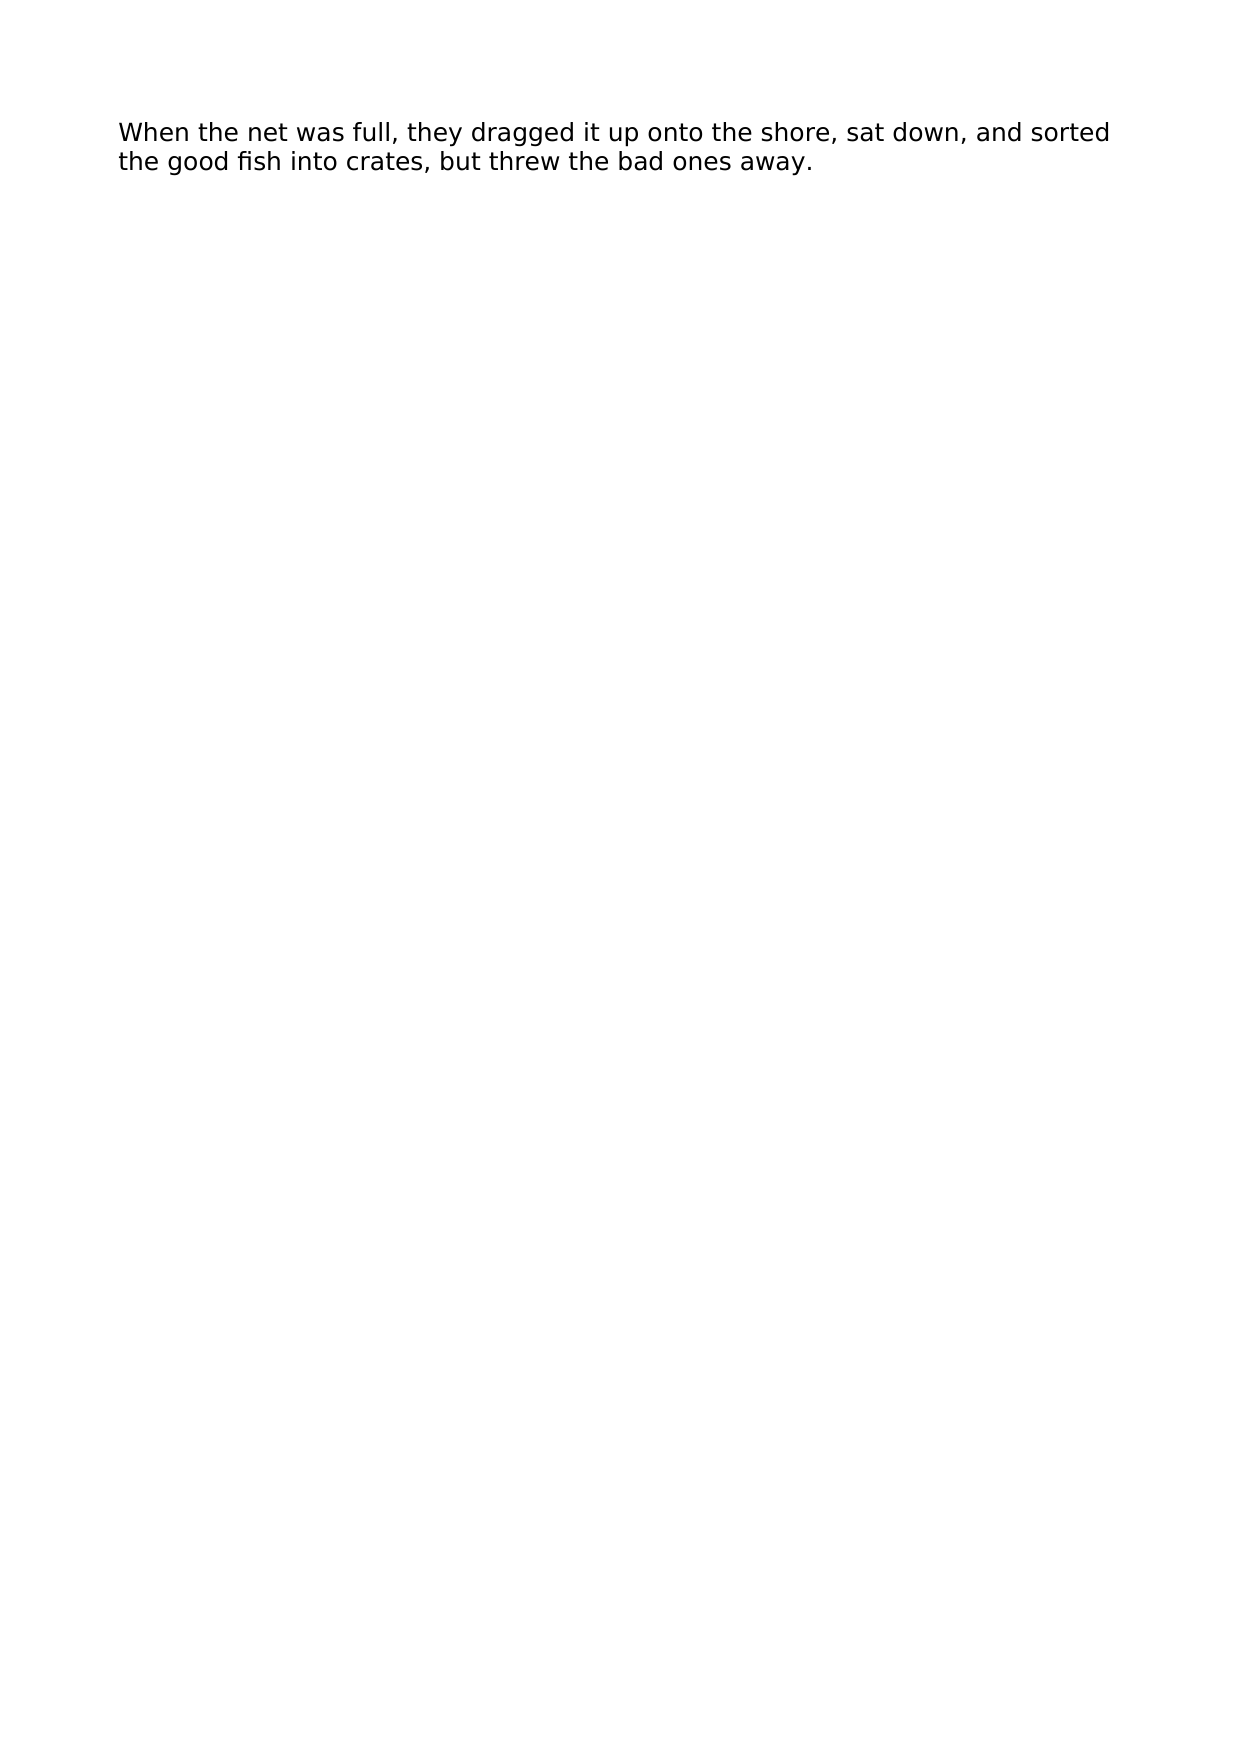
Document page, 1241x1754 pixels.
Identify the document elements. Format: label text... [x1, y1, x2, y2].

text When the net was full, they dragged it up onto the shore, sat down, and sorted the good fish into crates, but threw the bad ones away. [118, 118, 1122, 176]
